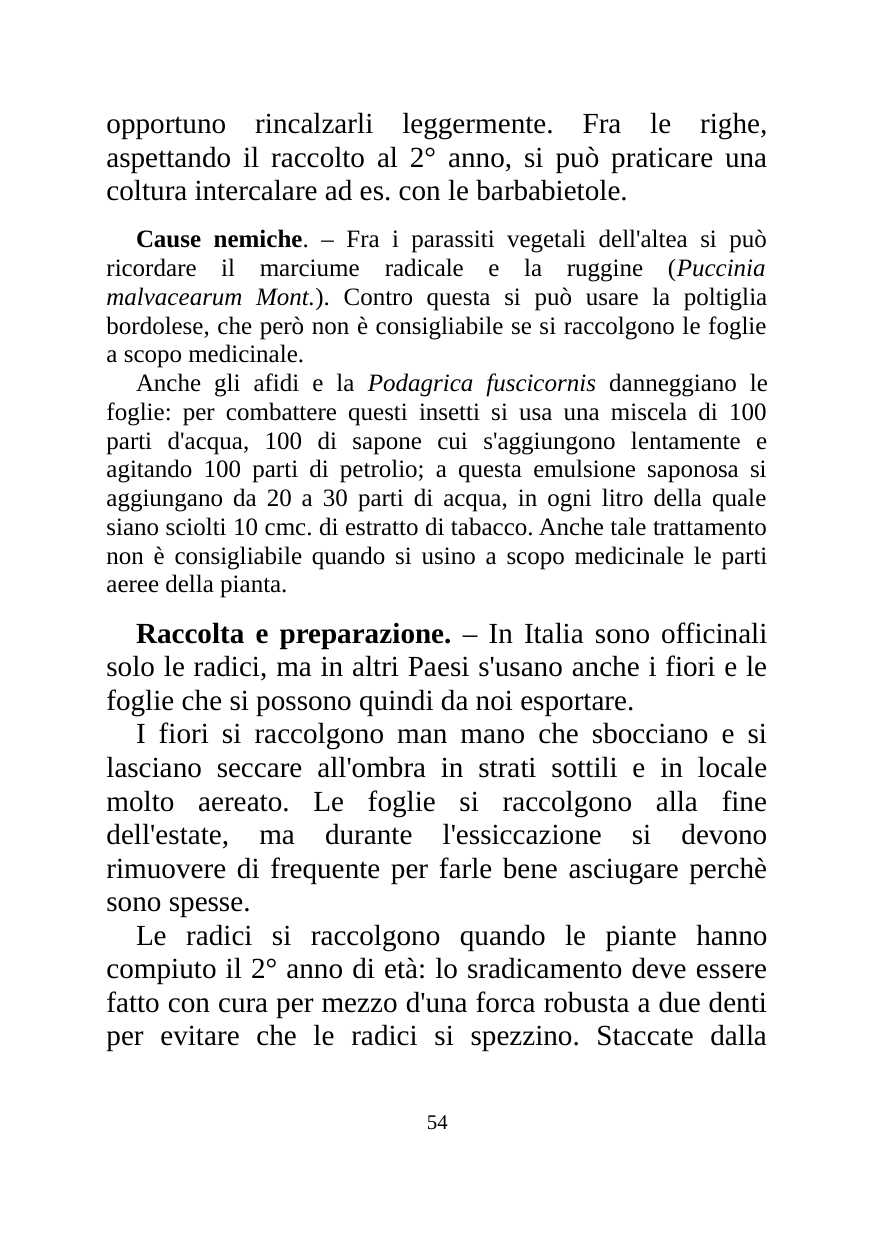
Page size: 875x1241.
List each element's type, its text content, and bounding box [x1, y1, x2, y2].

text Raccolta e preparazione. – In Italia sono officinali solo le radici, ma in altri Paesi s'usano anche i fiori e le foglie che si possono quindi da noi esportare. [106, 616, 768, 717]
text Anche gli afidi e la Podagrica fuscicornis danneggiano le foglie: per combattere questi insetti si usa una miscela di 100 parti d'acqua, 100 di sapone cui s'aggiungono lentamente e agitando 100 parti di petrolio; a questa emulsione saponosa si aggiungano da 20 a 30 parti di acqua, in ogni litro della quale siano sciolti 10 cmc. di estratto di tabacco. Anche tale trattamento non è consigliabile quando si usino a scopo medicinale le parti aeree della pianta. [106, 368, 768, 598]
text opportuno rincalzarli leggermente. Fra le righe, aspettando il raccolto al 2° anno, si può praticare una coltura intercalare ad es. con le barbabietole. [106, 106, 768, 207]
text Le radici si raccolgono quando le piante hanno compiuto il 2° anno di età: lo sradicamento deve essere fatto con cura per mezzo d'una forca robusta a due denti per evitare che le radici si spezzino. Staccate dalla [106, 918, 768, 1052]
text Cause nemiche. – Fra i parassiti vegetali dell'altea si può ricordare il marciume radicale e la ruggine (Puccinia malvacearum Mont.). Contro questa si può usare la poltiglia bordolese, che però non è consigliabile se si raccolgono le foglie a scopo medicinale. [106, 224, 768, 368]
text I fiori si raccolgono man mano che sbocciano e si lasciano seccare all'ombra in strati sottili e in locale molto aereato. Le foglie si raccolgono alla fine dell'estate, ma durante l'essiccazione si devono rimuovere di frequente per farle bene asciugare perchè sono spesse. [106, 717, 768, 918]
